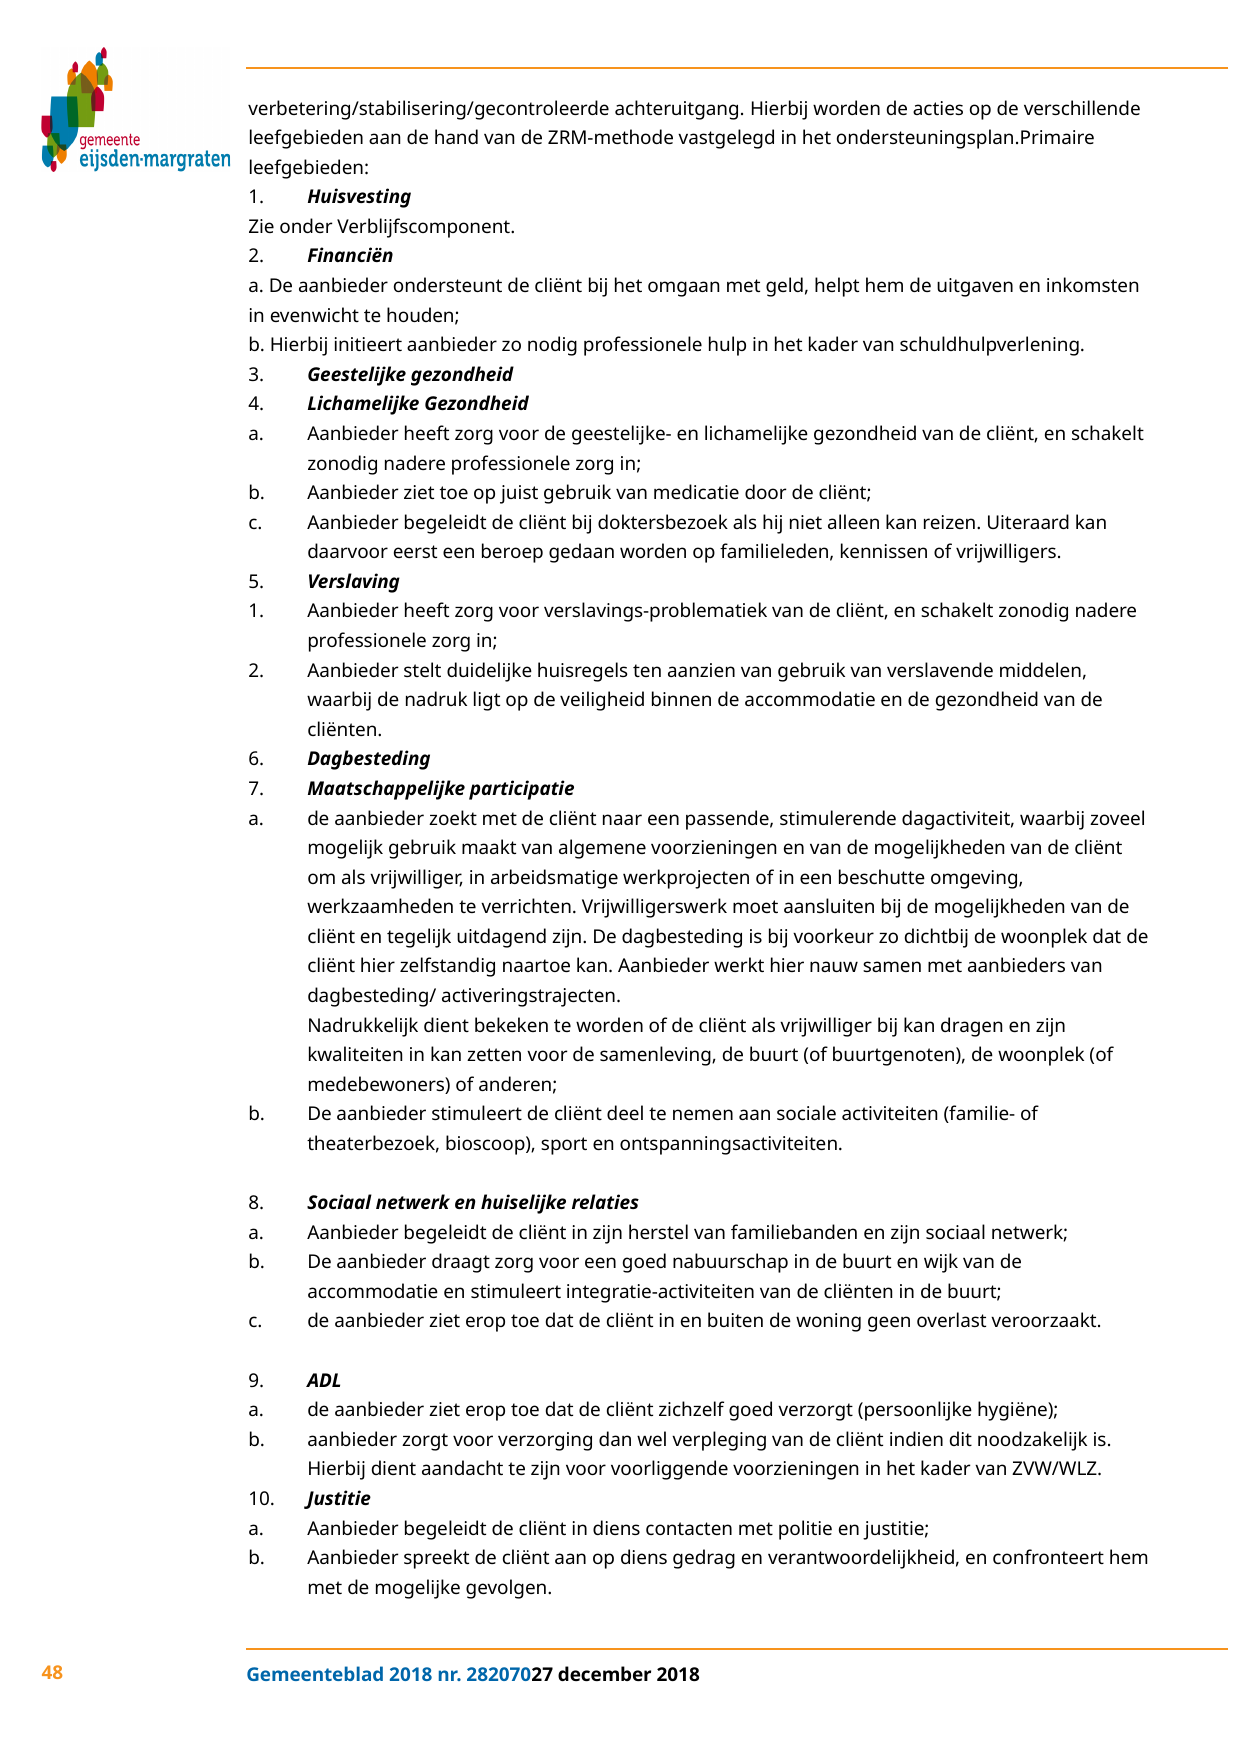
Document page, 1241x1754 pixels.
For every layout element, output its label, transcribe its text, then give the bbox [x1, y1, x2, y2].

list Maatschappelijke participatie [248, 775, 1152, 801]
list De aanbieder stimuleert de cliënt deel te nemen aan sociale activiteiten (familie- of theaterbezoek, bioscoop), sport en ontspanningsactiviteiten. [248, 1101, 1152, 1156]
text b. Hierbij initieert aanbieder zo nodig professionele hulp in het kader van schuldhulpverlening. [248, 331, 1152, 357]
list Aanbieder ziet toe op juist gebruik van medicatie door de cliënt; [248, 479, 1152, 505]
list Aanbieder begeleidt de cliënt in zijn herstel van familiebanden en zijn sociaal netwerk; [248, 1219, 1152, 1245]
text Zie onder Verblijfscomponent. [248, 213, 1152, 239]
list Huisvesting [248, 183, 1152, 209]
list Nadrukkelijk dient bekeken te worden of de cliënt als vrijwilliger bij kan dragen en zijn kwaliteiten in kan zetten voor de samenleving, de buurt (of buurtgenoten), de woonplek (of medebewoners) of anderen; [248, 1012, 1152, 1097]
list ADL [248, 1367, 1152, 1393]
picture [41, 47, 231, 172]
list Aanbieder heeft zorg voor de geestelijke- en lichamelijke gezondheid van de cliënt, en schakelt zonodig nadere professionele zorg in; [248, 420, 1152, 476]
list de aanbieder zoekt met de cliënt naar een passende, stimulerende dagactiviteit, waarbij zoveel mogelijk gebruik maakt van algemene voorzieningen en van de mogelijkheden van de cliënt om als vrijwilliger, in arbeidsmatige werkprojecten of in een beschutte omgeving, werkzaamheden te verrichten. Vrijwilligerswerk moet aansluiten bij de mogelijkheden van de cliënt en tegelijk uitdagend zijn. De dagbesteding is bij voorkeur zo dichtbij de woonplek dat de cliënt hier zelfstandig naartoe kan. Aanbieder werkt hier nauw samen met aanbieders van dagbesteding/ activeringstrajecten. [248, 805, 1152, 1008]
list De aanbieder draagt zorg voor een goed nabuurschap in de buurt en wijk van de accommodatie en stimuleert integratie-activiteiten van de cliënten in de buurt; [248, 1248, 1152, 1304]
list Financiën [248, 243, 1152, 268]
list Verslaving [248, 568, 1152, 594]
text verbetering/stabilisering/gecontroleerde achteruitgang. Hierbij worden de acties op de verschillende leefgebieden aan de hand van de ZRM-methode vastgelegd in het ondersteuningsplan.Primaire leefgebieden: [248, 95, 1152, 180]
list Aanbieder begeleidt de cliënt bij doktersbezoek als hij niet alleen kan reizen. Uiteraard kan daarvoor eerst een beroep gedaan worden op familieleden, kennissen of vrijwilligers. [248, 509, 1152, 564]
list Aanbieder heeft zorg voor verslavings-problematiek van de cliënt, en schakelt zonodig nadere professionele zorg in; [248, 598, 1152, 653]
list de aanbieder ziet erop toe dat de cliënt zichzelf goed verzorgt (persoonlijke hygiëne); [248, 1396, 1152, 1422]
list Aanbieder stelt duidelijke huisregels ten aanzien van gebruik van verslavende middelen, waarbij de nadruk ligt op de veiligheid binnen de accommodatie en de gezondheid van de cliënten. [248, 657, 1152, 742]
list Justitie [248, 1485, 1152, 1511]
list Dagbesteding [248, 746, 1152, 771]
list de aanbieder ziet erop toe dat de cliënt in en buiten de woning geen overlast veroorzaakt. [248, 1308, 1152, 1333]
list Geestelijke gezondheid [248, 361, 1152, 387]
list aanbieder zorgt voor verzorging dan wel verpleging van de cliënt indien dit noodzakelijk is. Hierbij dient aandacht te zijn voor voorliggende voorzieningen in het kader van ZVW/WLZ. [248, 1426, 1152, 1481]
list Sociaal netwerk en huiselijke relaties [248, 1189, 1152, 1215]
list Lichamelijke Gezondheid [248, 391, 1152, 416]
list Aanbieder begeleidt de cliënt in diens contacten met politie en justitie; [248, 1515, 1152, 1541]
list Aanbieder spreekt de cliënt aan op diens gedrag en verantwoordelijkheid, en confronteert hem met de mogelijke gevolgen. [248, 1544, 1152, 1600]
text a. De aanbieder ondersteunt de cliënt bij het omgaan met geld, helpt hem de uitgaven en inkomsten in evenwicht te houden; [248, 272, 1152, 328]
